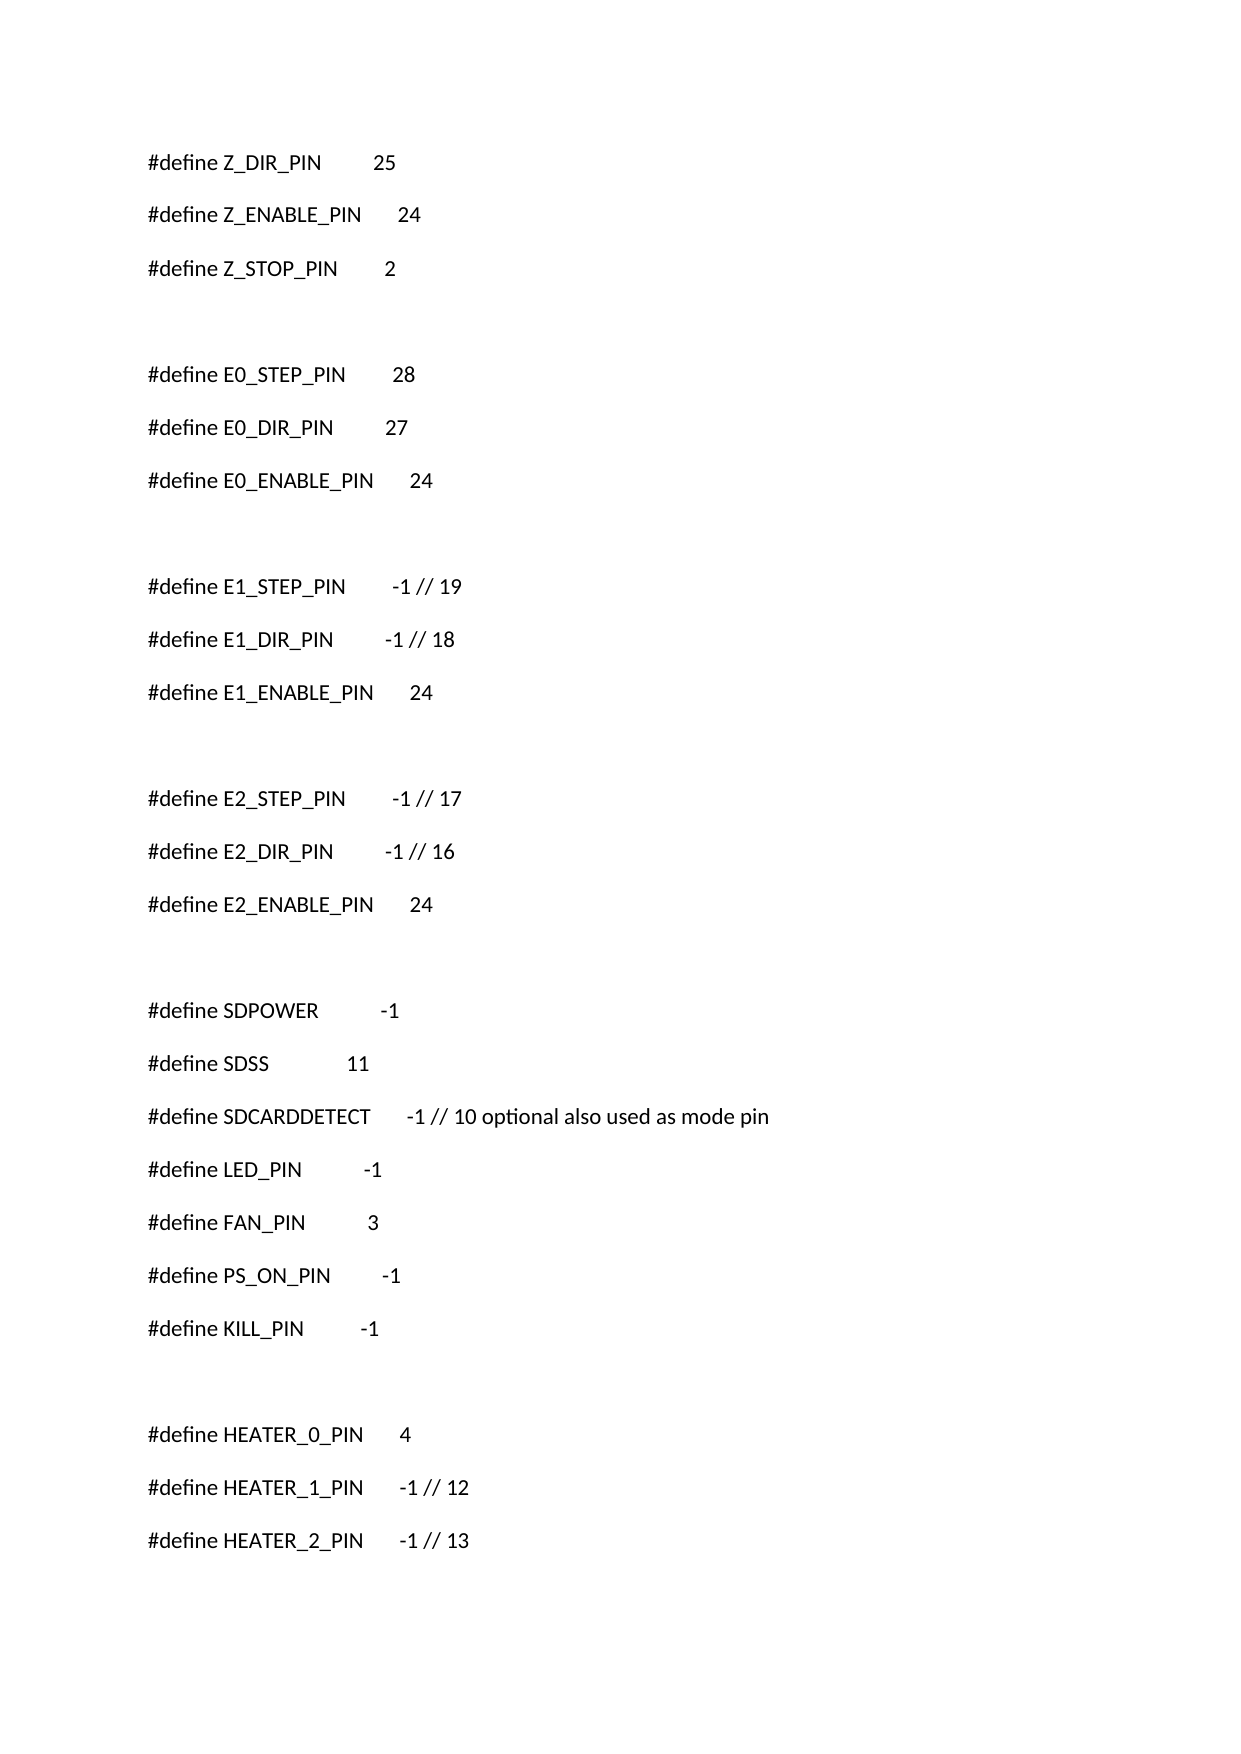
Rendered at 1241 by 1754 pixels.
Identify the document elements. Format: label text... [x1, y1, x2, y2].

text #define KILL_PIN -1 [148, 1314, 1093, 1342]
text #define E2_DIR_PIN -1 // 16 [148, 837, 1093, 865]
text #define Z_STOP_PIN 2 [148, 254, 1093, 282]
text #define E1_STEP_PIN -1 // 19 [148, 572, 1093, 600]
text #define SDCARDDETECT -1 // 10 optional also used as mode pin [148, 1102, 1093, 1130]
text #define E0_STEP_PIN 28 [148, 360, 1093, 388]
text #define LED_PIN -1 [148, 1155, 1093, 1183]
text #define E2_STEP_PIN -1 // 17 [148, 784, 1093, 812]
text #define HEATER_1_PIN -1 // 12 [148, 1473, 1093, 1501]
text #define PS_ON_PIN -1 [148, 1261, 1093, 1289]
text #define E1_DIR_PIN -1 // 18 [148, 625, 1093, 653]
text #define HEATER_0_PIN 4 [148, 1420, 1093, 1448]
text #define Z_DIR_PIN 25 [148, 148, 1093, 176]
text #define E1_ENABLE_PIN 24 [148, 678, 1093, 706]
text #define Z_ENABLE_PIN 24 [148, 201, 1093, 229]
text #define E0_ENABLE_PIN 24 [148, 466, 1093, 494]
text #define FAN_PIN 3 [148, 1208, 1093, 1236]
text #define E0_DIR_PIN 27 [148, 413, 1093, 441]
text #define SDSS 11 [148, 1049, 1093, 1077]
text #define HEATER_2_PIN -1 // 13 [148, 1526, 1093, 1554]
text #define SDPOWER -1 [148, 996, 1093, 1024]
text #define E2_ENABLE_PIN 24 [148, 890, 1093, 918]
